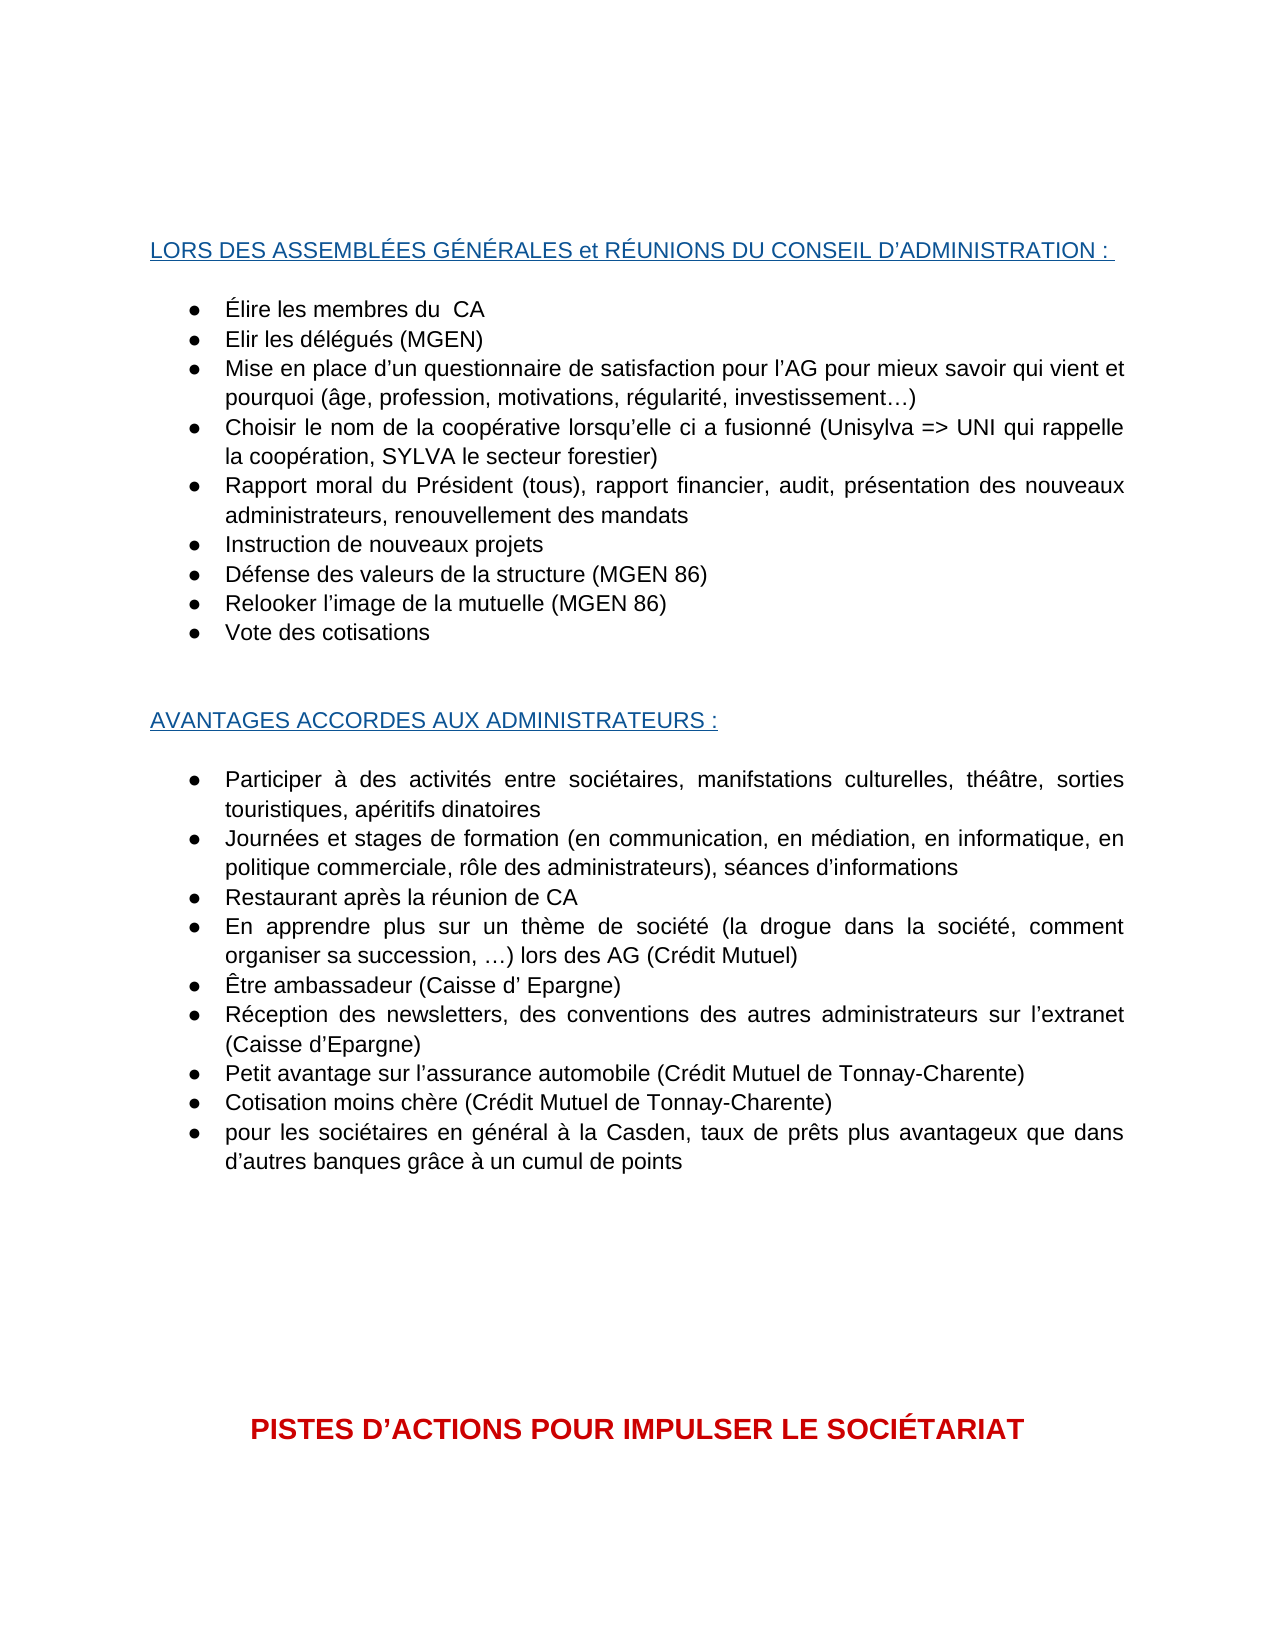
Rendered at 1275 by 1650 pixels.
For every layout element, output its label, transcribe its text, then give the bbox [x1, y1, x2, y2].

list Petit avantage sur l’assurance automobile (Crédit Mutuel de Tonnay-Charente) [187, 1061, 1125, 1086]
list Cotisation moins chère (Crédit Mutuel de Tonnay-Charente) [187, 1090, 1125, 1116]
list Rapport moral du Président (tous), rapport financier, audit, présentation des nouveaux administrateurs, renouvellement des mandats [187, 473, 1125, 528]
list Elir les délégués (MGEN) [187, 326, 1125, 352]
text AVANTAGES ACCORDES AUX ADMINISTRATEURS : [150, 708, 1125, 734]
list Vote des cotisations [187, 620, 1125, 646]
text LORS DES ASSEMBLÉES GÉNÉRALES et RÉUNIONS DU CONSEIL D’ADMINISTRATION : [150, 238, 1125, 264]
list Élire les membres du CA [187, 297, 1125, 322]
list Être ambassadeur (Caisse d’ Epargne) [187, 972, 1125, 998]
list Instruction de nouveaux projets [187, 532, 1125, 557]
text PISTES D’ACTIONS POUR IMPULSER LE SOCIÉTARIAT [150, 1413, 1125, 1446]
list Réception des newsletters, des conventions des autres administrateurs sur l’extranet (Caisse d’Epargne) [187, 1002, 1125, 1057]
list pour les sociétaires en général à la Casden, taux de prêts plus avantageux que dans d’autres banques grâce à un cumul de points [187, 1119, 1125, 1174]
list Participer à des activités entre sociétaires, manifstations culturelles, théâtre, sorties touristiques, apéritifs dinatoires [187, 767, 1125, 822]
list Relooker l’image de la mutuelle (MGEN 86) [187, 591, 1125, 616]
list Choisir le nom de la coopérative lorsqu’elle ci a fusionné (Unisylva => UNI qui rappelle la coopération, SYLVA le secteur forestier) [187, 414, 1125, 469]
list Mise en place d’un questionnaire de satisfaction pour l’AG pour mieux savoir qui vient et pourquoi (âge, profession, motivations, régularité, investissement…) [187, 356, 1125, 411]
list Restaurant après la réunion de CA [187, 884, 1125, 910]
list En apprendre plus sur un thème de société (la drogue dans la société, comment organiser sa succession, …) lors des AG (Crédit Mutuel) [187, 914, 1125, 969]
list Journées et stages de formation (en communication, en médiation, en informatique, en politique commerciale, rôle des administrateurs), séances d’informations [187, 826, 1125, 881]
list Défense des valeurs de la structure (MGEN 86) [187, 561, 1125, 587]
